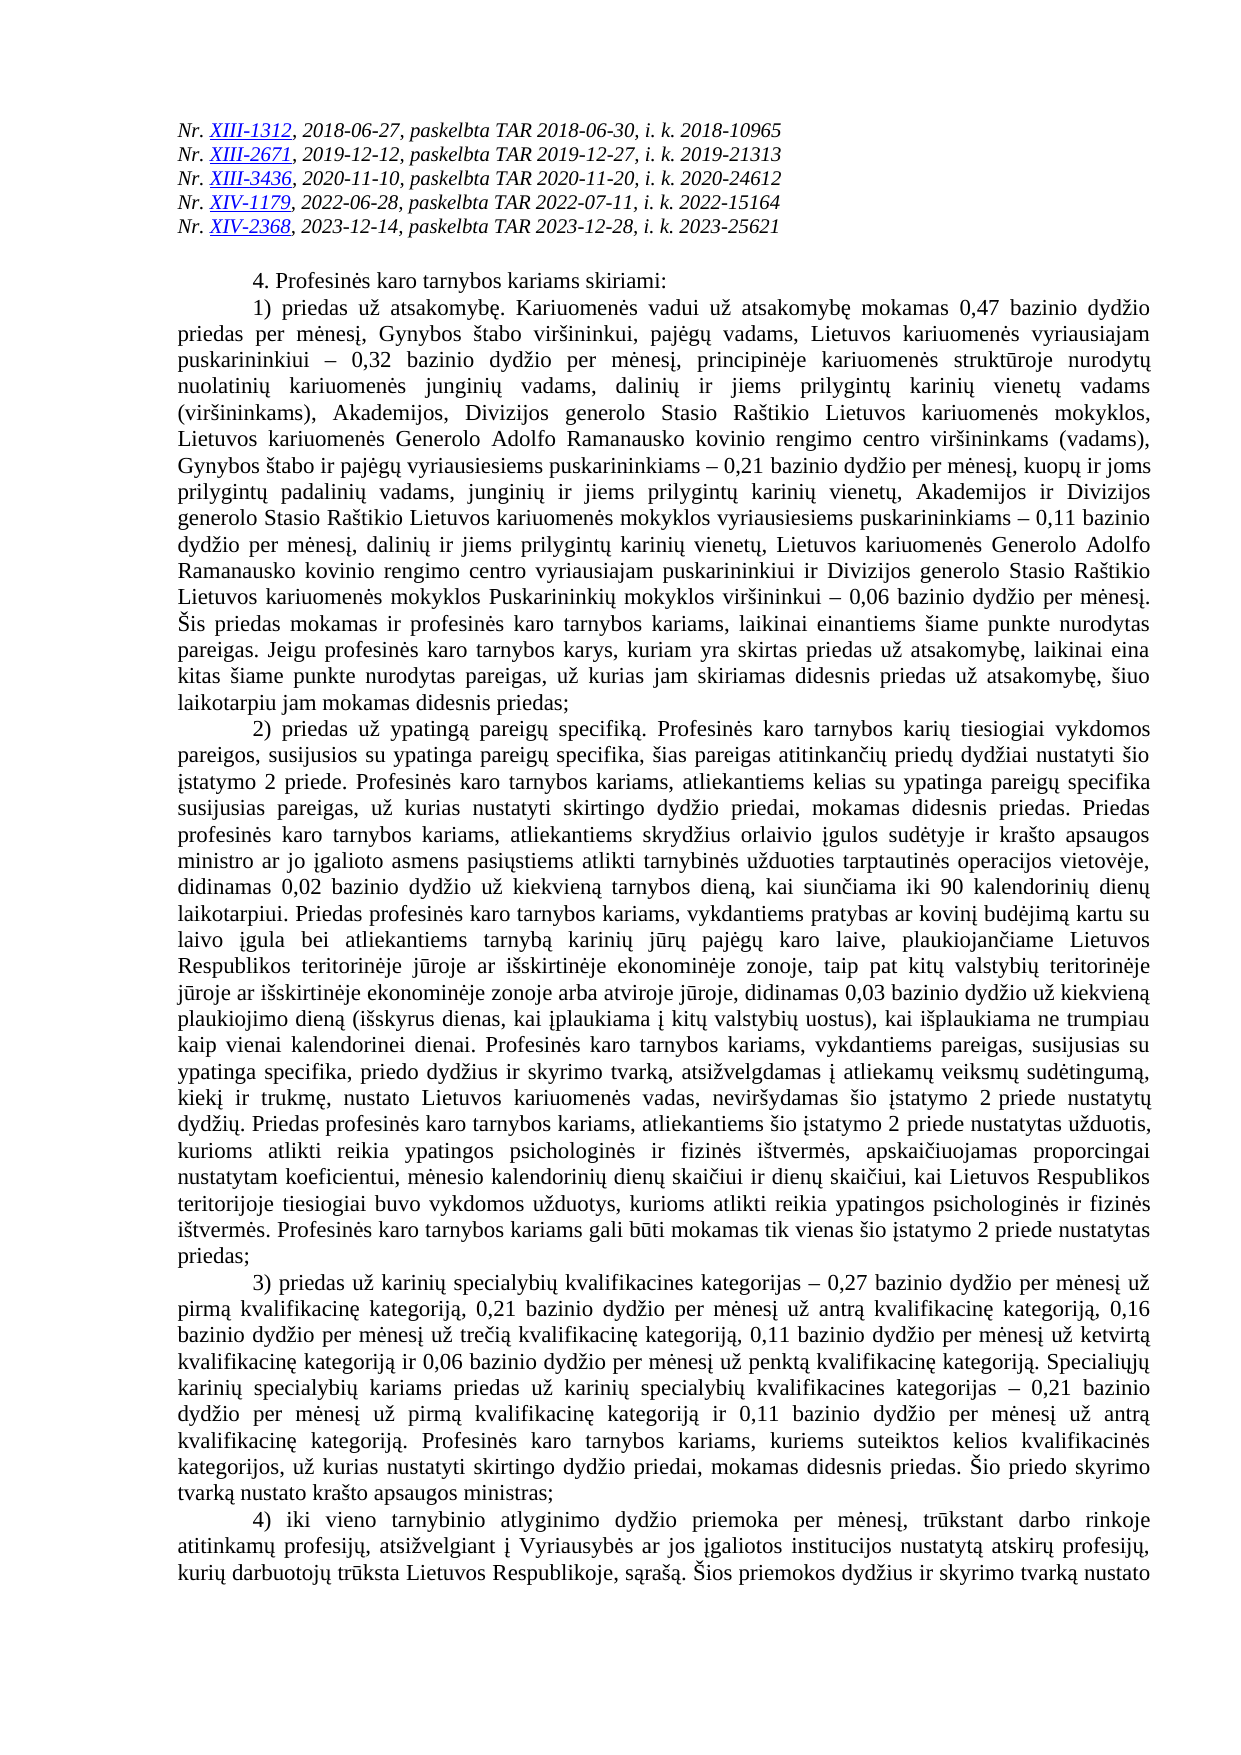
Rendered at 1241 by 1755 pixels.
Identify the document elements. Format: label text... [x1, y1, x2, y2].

text Nr. XIII-2671, 2019-12-12, paskelbta TAR 2019-12-27, i. k. 2019-21313 [177, 142, 1152, 166]
text Nr. XIII-1312, 2018-06-27, paskelbta TAR 2018-06-30, i. k. 2018-10965 [177, 118, 1152, 142]
text 4) iki vieno tarnybinio atlyginimo dydžio priemoka per mėnesį, trūkstant darbo rinkoje atitinkamų profesijų, atsižvelgiant į Vyriausybės ar jos įgaliotos institucijos nustatytą atskirų profesijų, kurių darbuotojų trūksta Lietuvos Respublikoje, sąrašą. Šios priemokos dydžius ir skyrimo tvarką nustato [177, 1506, 1152, 1585]
text 4. Profesinės karo tarnybos kariams skiriami: [177, 267, 1152, 293]
text 2) priedas už ypatingą pareigų specifiką. Profesinės karo tarnybos karių tiesiogiai vykdomos pareigos, susijusios su ypatinga pareigų specifika, šias pareigas atitinkančių priedų dydžiai nustatyti šio įstatymo 2 priede. Profesinės karo tarnybos kariams, atliekantiems kelias su ypatinga pareigų specifika susijusias pareigas, už kurias nustatyti skirtingo dydžio priedai, mokamas didesnis priedas. Priedas profesinės karo tarnybos kariams, atliekantiems skrydžius orlaivio įgulos sudėtyje ir krašto apsaugos ministro ar jo įgalioto asmens pasiųstiems atlikti tarnybinės užduoties tarptautinės operacijos vietovėje, didinamas 0,02 bazinio dydžio už kiekvieną tarnybos dieną, kai siunčiama iki 90 kalendorinių dienų laikotarpiui. Priedas profesinės karo tarnybos kariams, vykdantiems pratybas ar kovinį budėjimą kartu su laivo įgula bei atliekantiems tarnybą karinių jūrų pajėgų karo laive, plaukiojančiame Lietuvos Respublikos teritorinėje jūroje ar išskirtinėje ekonominėje zonoje, taip pat kitų valstybių teritorinėje jūroje ar išskirtinėje ekonominėje zonoje arba atviroje jūroje, didinamas 0,03 bazinio dydžio už kiekvieną plaukiojimo dieną (išskyrus dienas, kai įplaukiama į kitų valstybių uostus), kai išplaukiama ne trumpiau kaip vienai kalendorinei dienai. Profesinės karo tarnybos kariams, vykdantiems pareigas, susijusias su ypatinga specifika, priedo dydžius ir skyrimo tvarką, atsižvelgdamas į atliekamų veiksmų sudėtingumą, kiekį ir trukmę, nustato Lietuvos kariuomenės vadas, neviršydamas šio įstatymo 2 priede nustatytų dydžių. Priedas profesinės karo tarnybos kariams, atliekantiems šio įstatymo 2 priede nustatytas užduotis, kurioms atlikti reikia ypatingos psichologinės ir fizinės ištvermės, apskaičiuojamas proporcingai nustatytam koeficientui, mėnesio kalendorinių dienų skaičiui ir dienų skaičiui, kai Lietuvos Respublikos teritorijoje tiesiogiai buvo vykdomos užduotys, kurioms atlikti reikia ypatingos psichologinės ir fizinės ištvermės. Profesinės karo tarnybos kariams gali būti mokamas tik vienas šio įstatymo 2 priede nustatytas priedas; [177, 715, 1152, 1269]
text Nr. XIV-1179, 2022-06-28, paskelbta TAR 2022-07-11, i. k. 2022-15164 [177, 190, 1152, 214]
text Nr. XIV-2368, 2023-12-14, paskelbta TAR 2023-12-28, i. k. 2023-25621 [177, 214, 1152, 238]
text Nr. XIII-3436, 2020-11-10, paskelbta TAR 2020-11-20, i. k. 2020-24612 [177, 166, 1152, 190]
text 3) priedas už karinių specialybių kvalifikacines kategorijas – 0,27 bazinio dydžio per mėnesį už pirmą kvalifikacinę kategoriją, 0,21 bazinio dydžio per mėnesį už antrą kvalifikacinę kategoriją, 0,16 bazinio dydžio per mėnesį už trečią kvalifikacinę kategoriją, 0,11 bazinio dydžio per mėnesį už ketvirtą kvalifikacinę kategoriją ir 0,06 bazinio dydžio per mėnesį už penktą kvalifikacinę kategoriją. Specialiųjų karinių specialybių kariams priedas už karinių specialybių kvalifikacines kategorijas – 0,21 bazinio dydžio per mėnesį už pirmą kvalifikacinę kategoriją ir 0,11 bazinio dydžio per mėnesį už antrą kvalifikacinę kategoriją. Profesinės karo tarnybos kariams, kuriems suteiktos kelios kvalifikacinės kategorijos, už kurias nustatyti skirtingo dydžio priedai, mokamas didesnis priedas. Šio priedo skyrimo tvarką nustato krašto apsaugos ministras; [177, 1269, 1152, 1506]
text 1) priedas už atsakomybę. Kariuomenės vadui už atsakomybę mokamas 0,47 bazinio dydžio priedas per mėnesį, Gynybos štabo viršininkui, pajėgų vadams, Lietuvos kariuomenės vyriausiajam puskarininkiui – 0,32 bazinio dydžio per mėnesį, principinėje kariuomenės struktūroje nurodytų nuolatinių kariuomenės junginių vadams, dalinių ir jiems prilygintų karinių vienetų vadams (viršininkams), Akademijos, Divizijos generolo Stasio Raštikio Lietuvos kariuomenės mokyklos, Lietuvos kariuomenės Generolo Adolfo Ramanausko kovinio rengimo centro viršininkams (vadams), Gynybos štabo ir pajėgų vyriausiesiems puskarininkiams – 0,21 bazinio dydžio per mėnesį, kuopų ir joms prilygintų padalinių vadams, junginių ir jiems prilygintų karinių vienetų, Akademijos ir Divizijos generolo Stasio Raštikio Lietuvos kariuomenės mokyklos vyriausiesiems puskarininkiams – 0,11 bazinio dydžio per mėnesį, dalinių ir jiems prilygintų karinių vienetų, Lietuvos kariuomenės Generolo Adolfo Ramanausko kovinio rengimo centro vyriausiajam puskarininkiui ir Divizijos generolo Stasio Raštikio Lietuvos kariuomenės mokyklos Puskarininkių mokyklos viršininkui – 0,06 bazinio dydžio per mėnesį. Šis priedas mokamas ir profesinės karo tarnybos kariams, laikinai einantiems šiame punkte nurodytas pareigas. Jeigu profesinės karo tarnybos karys, kuriam yra skirtas priedas už atsakomybę, laikinai eina kitas šiame punkte nurodytas pareigas, už kurias jam skiriamas didesnis priedas už atsakomybę, šiuo laikotarpiu jam mokamas didesnis priedas; [177, 293, 1152, 715]
